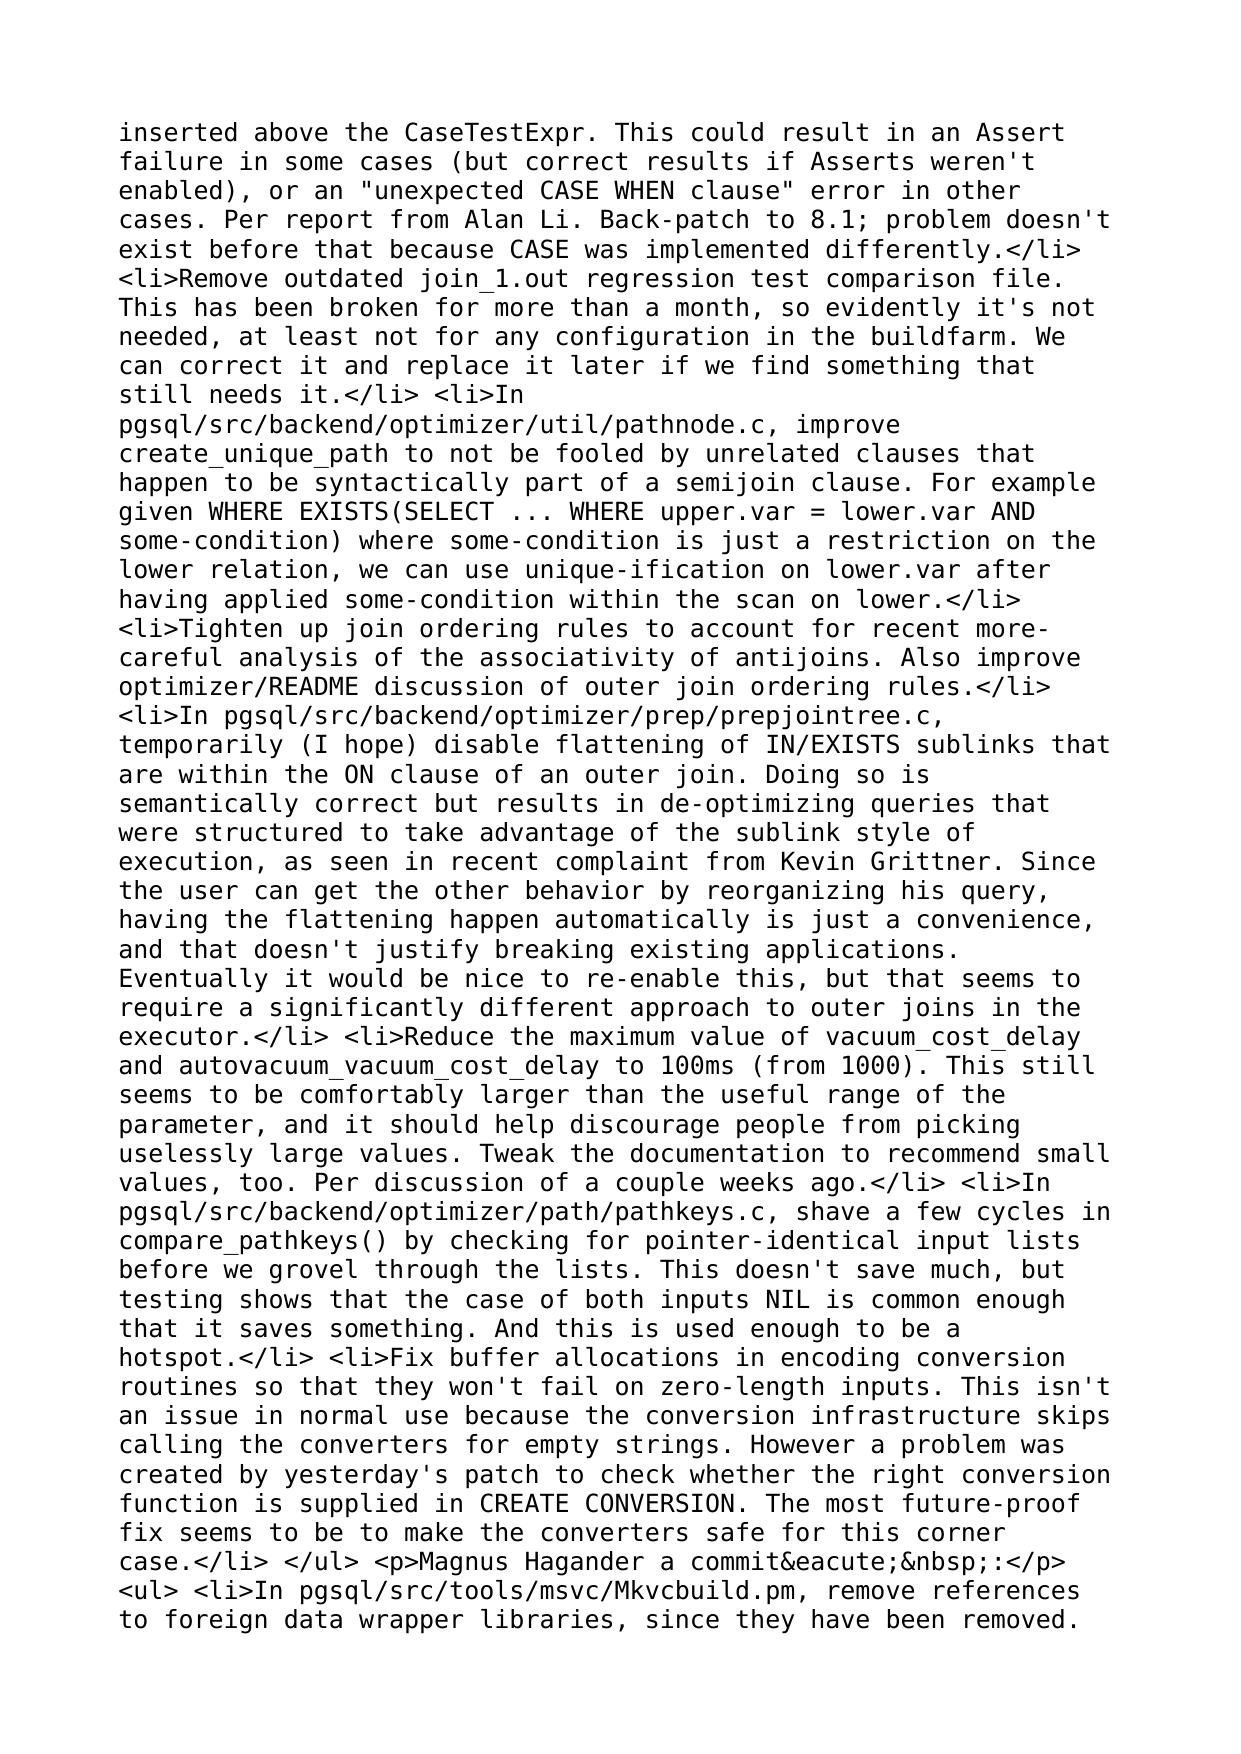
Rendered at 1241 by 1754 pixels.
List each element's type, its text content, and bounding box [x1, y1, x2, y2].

text inserted above the CaseTestExpr. This could result in an Assert failure in some cases (but correct results if Asserts weren't enabled), or an "unexpected CASE WHEN clause" error in other cases. Per report from Alan Li. Back-patch to 8.1; problem doesn't exist before that because CASE was implemented differently.</li> <li>Remove outdated join_1.out regression test comparison file. This has been broken for more than a month, so evidently it's not needed, at least not for any configuration in the buildfarm. We can correct it and replace it later if we find something that still needs it.</li> <li>In pgsql/src/backend/optimizer/util/pathnode.c, improve create_unique_path to not be fooled by unrelated clauses that happen to be syntactically part of a semijoin clause. For example given WHERE EXISTS(SELECT ... WHERE upper.var = lower.var AND some-condition) where some-condition is just a restriction on the lower relation, we can use unique-ification on lower.var after having applied some-condition within the scan on lower.</li> <li>Tighten up join ordering rules to account for recent more-careful analysis of the associativity of antijoins. Also improve optimizer/README discussion of outer join ordering rules.</li> <li>In pgsql/src/backend/optimizer/prep/prepjointree.c, temporarily (I hope) disable flattening of IN/EXISTS sublinks that are within the ON clause of an outer join. Doing so is semantically correct but results in de-optimizing queries that were structured to take advantage of the sublink style of execution, as seen in recent complaint from Kevin Grittner. Since the user can get the other behavior by reorganizing his query, having the flattening happen automatically is just a convenience, and that doesn't justify breaking existing applications. Eventually it would be nice to re-enable this, but that seems to require a significantly different approach to outer joins in the executor.</li> <li>Reduce the maximum value of vacuum_cost_delay and autovacuum_vacuum_cost_delay to 100ms (from 1000). This still seems to be comfortably larger than the useful range of the parameter, and it should help discourage people from picking uselessly large values. Tweak the documentation to recommend small values, too. Per discussion of a couple weeks ago.</li> <li>In pgsql/src/backend/optimizer/path/pathkeys.c, shave a few cycles in compare_pathkeys() by checking for pointer-identical input lists before we grovel through the lists. This doesn't save much, but testing shows that the case of both inputs NIL is common enough that it saves something. And this is used enough to be a hotspot.</li> <li>Fix buffer allocations in encoding conversion routines so that they won't fail on zero-length inputs. This isn't an issue in normal use because the conversion infrastructure skips calling the converters for empty strings. However a problem was created by yesterday's patch to check whether the right conversion function is supplied in CREATE CONVERSION. The most future-proof fix seems to be to make the converters safe for this corner case.</li> </ul> <p>Magnus Hagander a commit&eacute;&nbsp;:</p> <ul> <li>In pgsql/src/tools/msvc/Mkvcbuild.pm, remove references to foreign data wrapper libraries, since they have been removed. [118, 118, 1122, 1635]
